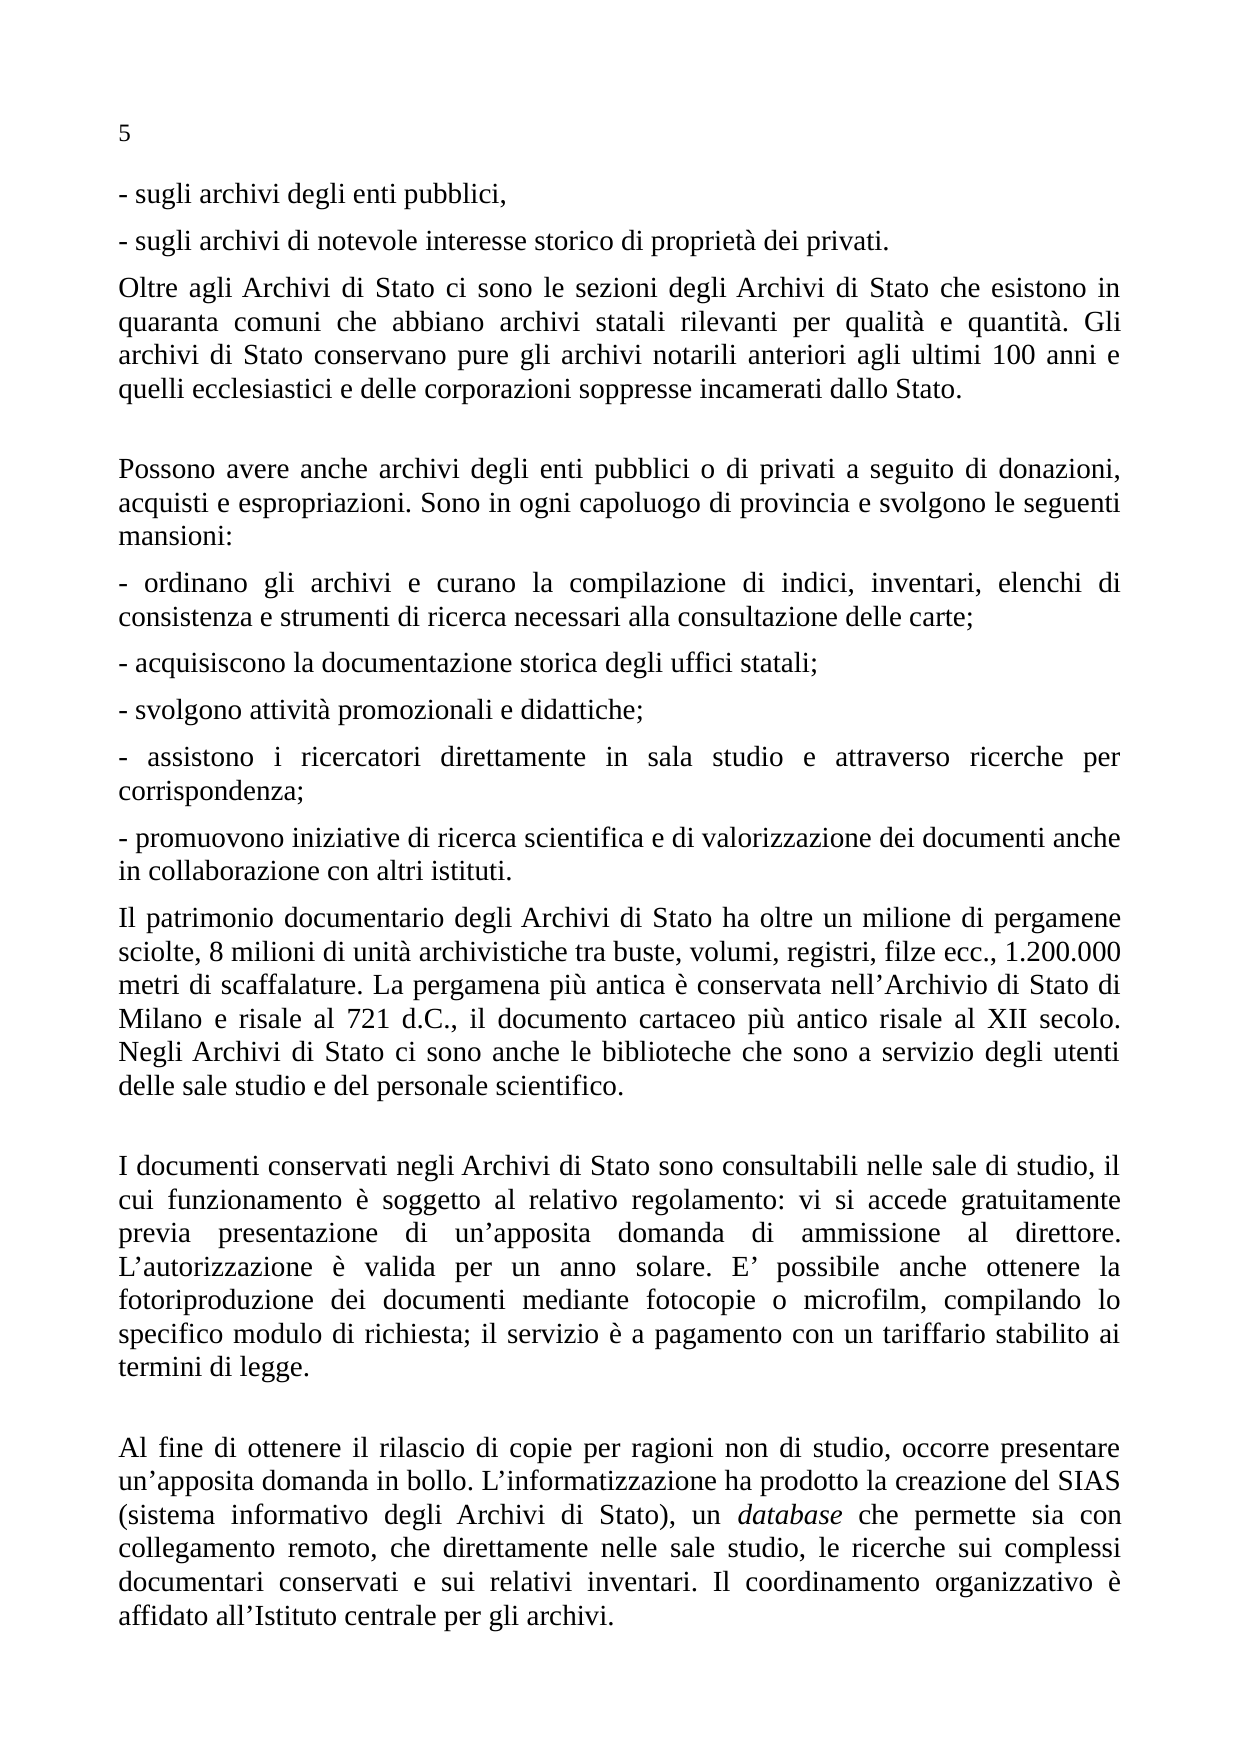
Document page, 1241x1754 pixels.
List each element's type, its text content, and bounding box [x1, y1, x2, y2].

text Il patrimonio documentario degli Archivi di Stato ha oltre un milione di pergamene sciolte, 8 milioni di unità archivistiche tra buste, volumi, registri, filze ecc., 1.200.000 metri di scaffalature. La pergamena più antica è conservata nell’Archivio di Stato di Milano e risale al 721 d.C., il documento cartaceo più antico risale al XII secolo. Negli Archivi di Stato ci sono anche le biblioteche che sono a servizio degli utenti delle sale studio e del personale scientifico. [118, 900, 1122, 1101]
text - promuovono iniziative di ricerca scientifica e di valorizzazione dei documenti anche in collaborazione con altri istituti. [118, 820, 1122, 887]
text - svolgono attività promozionali e didattiche; [118, 692, 1122, 726]
text - assistono i ricercatori direttamente in sala studio e attraverso ricerche per corrispondenza; [118, 739, 1122, 806]
text I documenti conservati negli Archivi di Stato sono consultabili nelle sale di studio, il cui funzionamento è soggetto al relativo regolamento: vi si accede gratuitamente previa presentazione di un’apposita domanda di ammissione al direttore. L’autorizzazione è valida per un anno solare. E’ possibile anche ottenere la fotoriproduzione dei documenti mediante fotocopie o microfilm, compilando lo specifico modulo di richiesta; il servizio è a pagamento con un tariffario stabilito ai termini di legge. [118, 1148, 1122, 1383]
text Possono avere anche archivi degli enti pubblici o di privati a seguito di donazioni, acquisti e espropriazioni. Sono in ogni capoluogo di provincia e svolgono le seguenti mansioni: [118, 451, 1122, 552]
text Al fine di ottenere il rilascio di copie per ragioni non di studio, occorre presentare un’apposita domanda in bollo. L’informatizzazione ha prodotto la creazione del SIAS (sistema informativo degli Archivi di Stato), un database che permette sia con collegamento remoto, che direttamente nelle sale studio, le ricerche sui complessi documentari conservati e sui relativi inventari. Il coordinamento organizzativo è affidato all’Istituto centrale per gli archivi. [118, 1430, 1122, 1631]
text - acquisiscono la documentazione storica degli uffici statali; [118, 646, 1122, 679]
text - ordinano gli archivi e curano la compilazione di indici, inventari, elenchi di consistenza e strumenti di ricerca necessari alla consultazione delle carte; [118, 565, 1122, 632]
text - sugli archivi degli enti pubblici, [118, 176, 1122, 210]
text - sugli archivi di notevole interesse storico di proprietà dei privati. [118, 223, 1122, 257]
text Oltre agli Archivi di Stato ci sono le sezioni degli Archivi di Stato che esistono in quaranta comuni che abbiano archivi statali rilevanti per qualità e quantità. Gli archivi di Stato conservano pure gli archivi notarili anteriori agli ultimi 100 anni e quelli ecclesiastici e delle corporazioni soppresse incamerati dallo Stato. [118, 270, 1122, 404]
